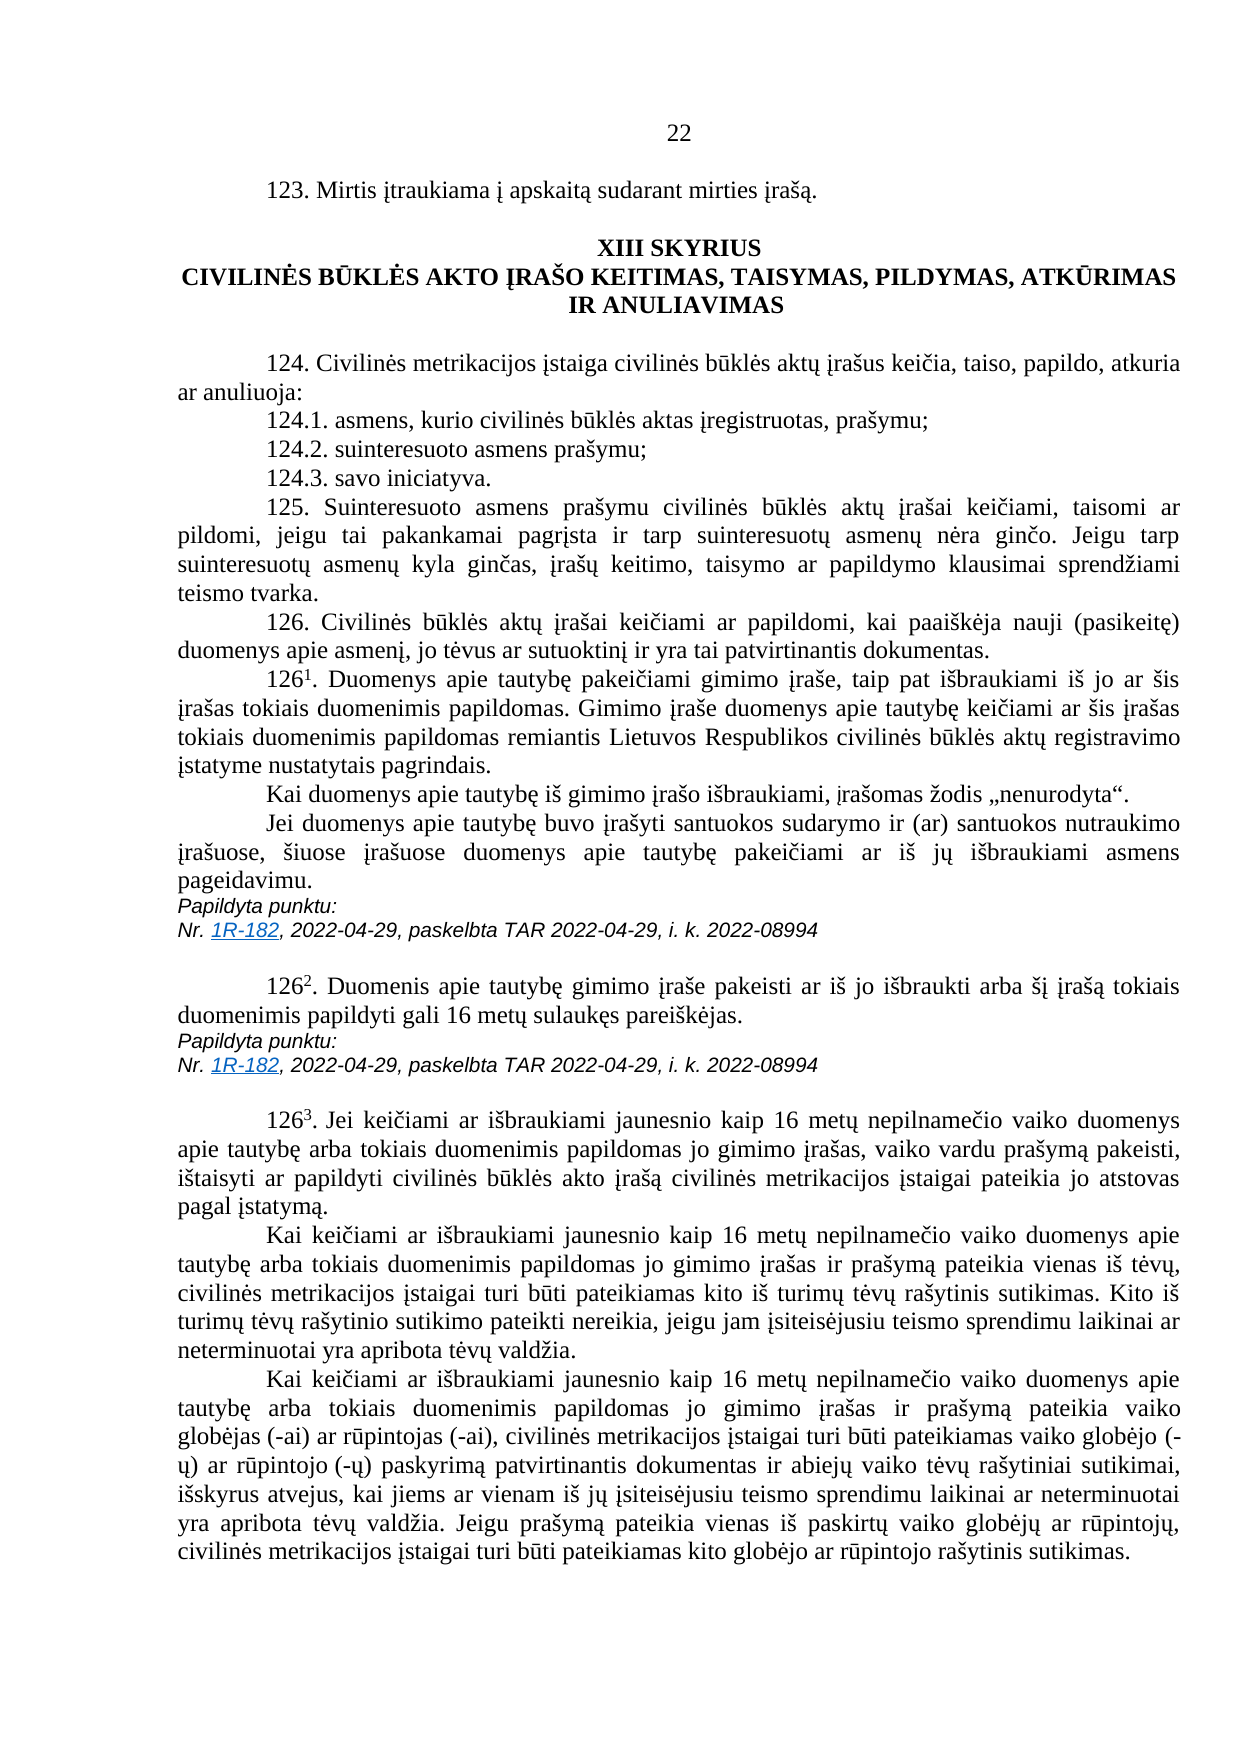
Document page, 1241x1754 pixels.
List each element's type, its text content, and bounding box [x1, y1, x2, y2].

text 1263. Jei keičiami ar išbraukiami jaunesnio kaip 16 metų nepilnamečio vaiko duomenys apie tautybę arba tokiais duomenimis papildomas jo gimimo įrašas, vaiko vardu prašymą pakeisti, ištaisyti ar papildyti civilinės būklės akto įrašą civilinės metrikacijos įstaigai pateikia jo atstovas pagal įstatymą. [177, 1105, 1181, 1220]
text CIVILINĖS BŪKLĖS AKTO ĮRAŠO KEITIMAS, TAISYMAS, PILDYMAS, ATKŪRIMAS IR ANULIAVIMAS [177, 262, 1181, 319]
text XIII SKYRIUS [177, 233, 1181, 262]
text 123. Mirtis įtraukiama į apskaitą sudarant mirties įrašą. [177, 176, 1181, 204]
text 124. Civilinės metrikacijos įstaiga civilinės būklės aktų įrašus keičia, taiso, papildo, atkuria ar anuliuoja: [177, 348, 1181, 406]
text Kai duomenys apie tautybę iš gimimo įrašo išbraukiami, įrašomas žodis „nenurodyta“. [177, 779, 1181, 808]
text 1262. Duomenis apie tautybę gimimo įraše pakeisti ar iš jo išbraukti arba šį įrašą tokiais duomenimis papildyti gali 16 metų sulaukęs pareiškėjas. [177, 971, 1181, 1028]
text 1261. Duomenys apie tautybę pakeičiami gimimo įraše, taip pat išbraukiami iš jo ar šis įrašas tokiais duomenimis papildomas. Gimimo įraše duomenys apie tautybę keičiami ar šis įrašas tokiais duomenimis papildomas remiantis Lietuvos Respublikos civilinės būklės aktų registravimo įstatyme nustatytais pagrindais. [177, 664, 1181, 779]
text Kai keičiami ar išbraukiami jaunesnio kaip 16 metų nepilnamečio vaiko duomenys apie tautybę arba tokiais duomenimis papildomas jo gimimo įrašas ir prašymą pateikia vaiko globėjas (‑ai) ar rūpintojas (-ai), civilinės metrikacijos įstaigai turi būti pateikiamas vaiko globėjo (-ų) ar rūpintojo (-ų) paskyrimą patvirtinantis dokumentas ir abiejų vaiko tėvų rašytiniai sutikimai, išskyrus atvejus, kai jiems ar vienam iš jų įsiteisėjusiu teismo sprendimu laikinai ar neterminuotai yra apribota tėvų valdžia. Jeigu prašymą pateikia vienas iš paskirtų vaiko globėjų ar rūpintojų, civilinės metrikacijos įstaigai turi būti pateikiamas kito globėjo ar rūpintojo rašytinis sutikimas. [177, 1364, 1181, 1565]
text Nr. 1R-182, 2022-04-29, paskelbta TAR 2022-04-29, i. k. 2022-08994 [177, 1052, 1181, 1076]
text 125. Suinteresuoto asmens prašymu civilinės būklės aktų įrašai keičiami, taisomi ar pildomi, jeigu tai pakankamai pagrįsta ir tarp suinteresuotų asmenų nėra ginčo. Jeigu tarp suinteresuotų asmenų kyla ginčas, įrašų keitimo, taisymo ar papildymo klausimai sprendžiami teismo tvarka. [177, 492, 1181, 607]
text Kai keičiami ar išbraukiami jaunesnio kaip 16 metų nepilnamečio vaiko duomenys apie tautybę arba tokiais duomenimis papildomas jo gimimo įrašas ir prašymą pateikia vienas iš tėvų, civilinės metrikacijos įstaigai turi būti pateikiamas kito iš turimų tėvų rašytinis sutikimas. Kito iš turimų tėvų rašytinio sutikimo pateikti nereikia, jeigu jam įsiteisėjusiu teismo sprendimu laikinai ar neterminuotai yra apribota tėvų valdžia. [177, 1220, 1181, 1364]
text 126. Civilinės būklės aktų įrašai keičiami ar papildomi, kai paaiškėja nauji (pasikeitę) duomenys apie asmenį, jo tėvus ar sutuoktinį ir yra tai patvirtinantis dokumentas. [177, 607, 1181, 664]
text Jei duomenys apie tautybę buvo įrašyti santuokos sudarymo ir (ar) santuokos nutraukimo įrašuose, šiuose įrašuose duomenys apie tautybę pakeičiami ar iš jų išbraukiami asmens pageidavimu. [177, 808, 1181, 894]
text Papildyta punktu: [177, 1028, 1181, 1052]
text Nr. 1R-182, 2022-04-29, paskelbta TAR 2022-04-29, i. k. 2022-08994 [177, 918, 1181, 942]
text 124.2. suinteresuoto asmens prašymu; [177, 434, 1181, 463]
text 124.3. savo iniciatyva. [177, 463, 1181, 492]
text Papildyta punktu: [177, 894, 1181, 918]
text 124.1. asmens, kurio civilinės būklės aktas įregistruotas, prašymu; [177, 406, 1181, 434]
